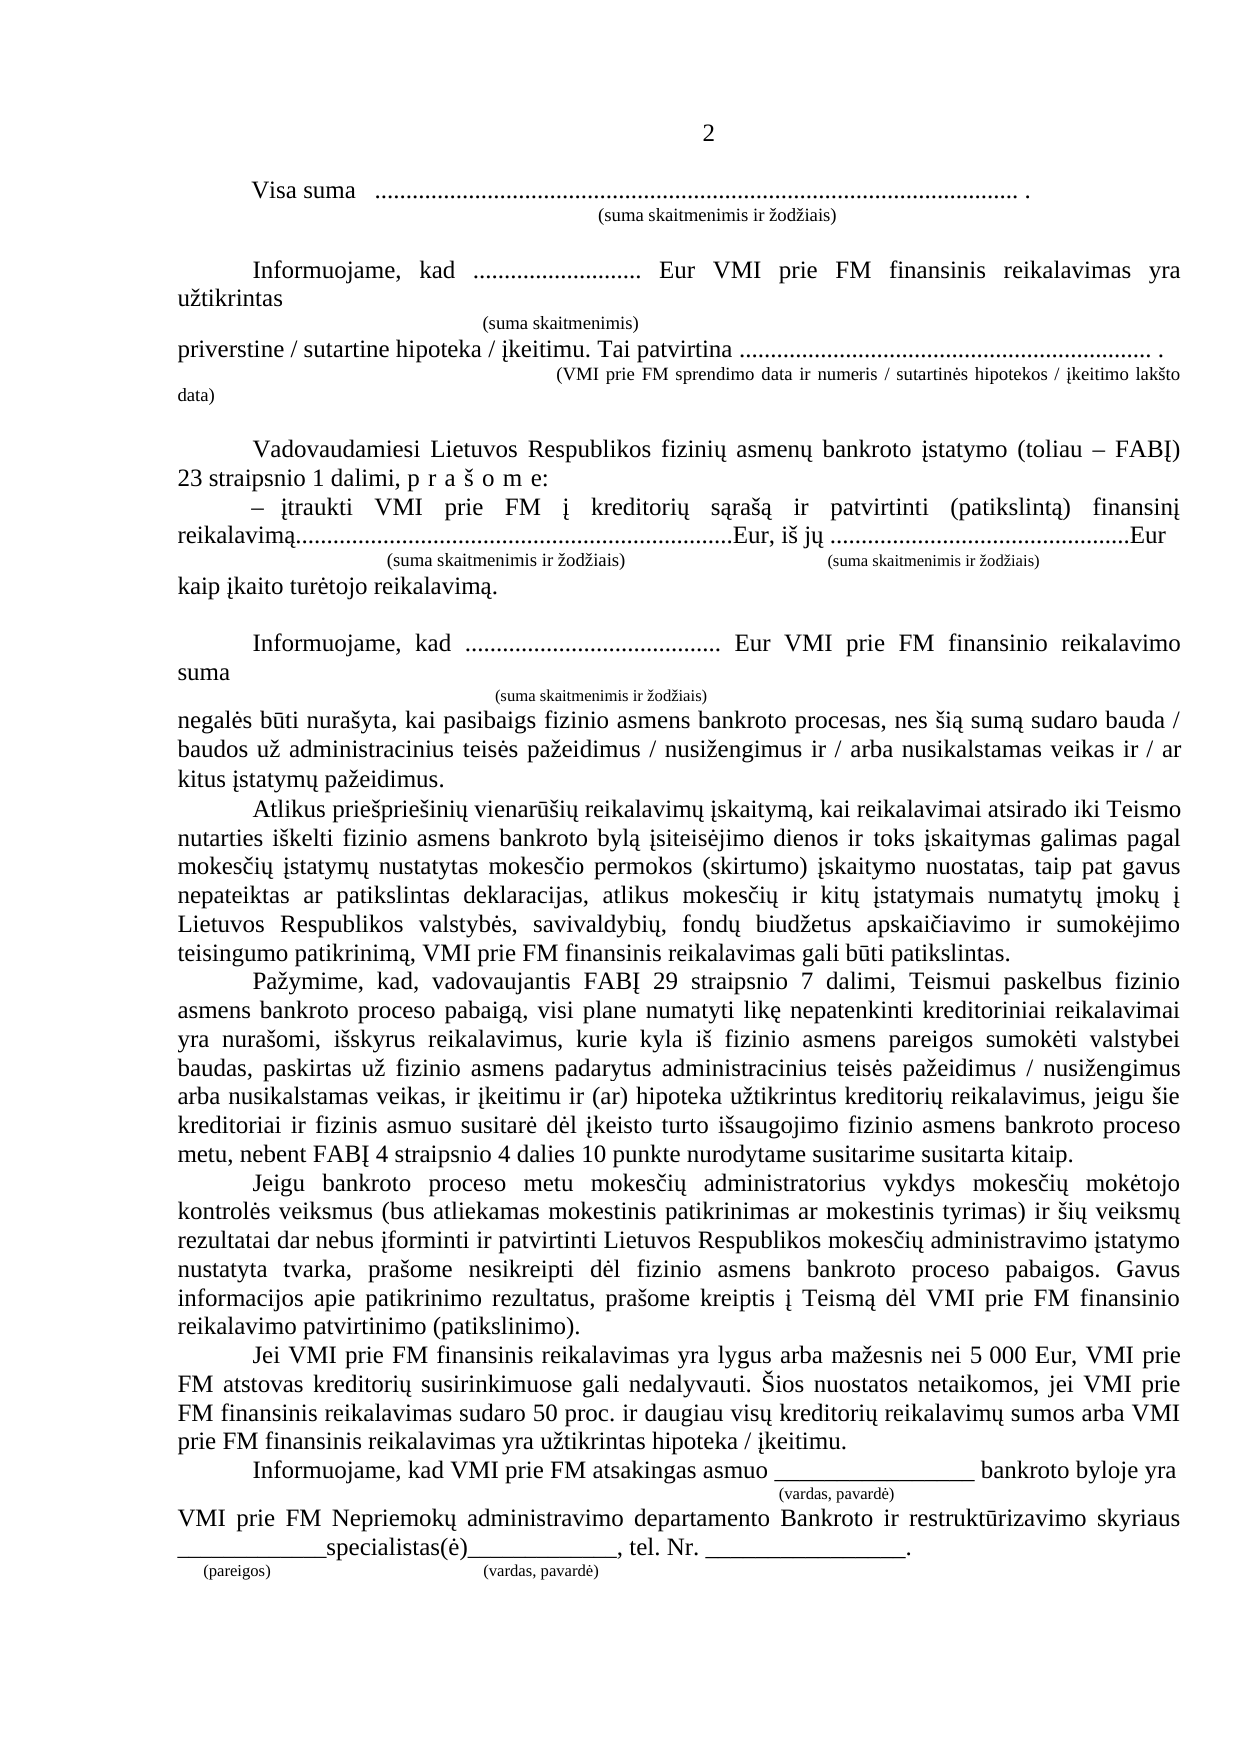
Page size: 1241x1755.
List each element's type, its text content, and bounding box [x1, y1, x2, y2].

text kaip įkaito turėtojo reikalavimą. [177, 571, 1181, 600]
text (vardas, pavardė) [177, 1484, 1181, 1503]
text Vadovaudamiesi Lietuvos Respublikos fizinių asmenų bankroto įstatymo (toliau – FABĮ) 23 straipsnio 1 dalimi, prašome: [177, 434, 1181, 492]
text Atlikus priešpriešinių vienarūšių reikalavimų įskaitymą, kai reikalavimai atsirado iki Teismo nutarties iškelti fizinio asmens bankroto bylą įsiteisėjimo dienos ir toks įskaitymas galimas pagal mokesčių įstatymų nustatytas mokesčio permokos (skirtumo) įskaitymo nuostatas, taip pat gavus nepateiktas ar patikslintas deklaracijas, atlikus mokesčių ir kitų įstatymais numatytų įmokų į Lietuvos Respublikos valstybės, savivaldybių, fondų biudžetus apskaičiavimo ir sumokėjimo teisingumo patikrinimą, VMI prie FM finansinis reikalavimas gali būti patikslintas. [177, 794, 1181, 966]
text negalės būti nurašyta, kai pasibaigs fizinio asmens bankroto procesas, nes šią sumą sudaro bauda / baudos už administracinius teisės pažeidimus / nusižengimus ir / arba nusikalstamas veikas ir / ar kitus įstatymų pažeidimus. [177, 705, 1181, 794]
text priverstine / sutartine hipoteka / įkeitimu. Tai patvirtina .................................................................. . [177, 334, 1181, 362]
text Visa suma ....................................................................................................... . [177, 176, 1181, 204]
text (suma skaitmenimis ir žodžiais) [177, 204, 1181, 226]
text Informuojame, kad ........................... Eur VMI prie FM finansinis reikalavimas yra užtikrintas [177, 255, 1181, 312]
text (VMI prie FM sprendimo data ir numeris / sutartinės hipotekos / įkeitimo lakšto data) [177, 362, 1181, 406]
text Pažymime, kad, vadovaujantis FABĮ 29 straipsnio 7 dalimi, Teismui paskelbus fizinio asmens bankroto proceso pabaigą, visi plane numatyti likę nepatenkinti kreditoriniai reikalavimai yra nurašomi, išskyrus reikalavimus, kurie kyla iš fizinio asmens pareigos sumokėti valstybei baudas, paskirtas už fizinio asmens padarytus administracinius teisės pažeidimus / nusižengimus arba nusikalstamas veikas, ir įkeitimu ir (ar) hipoteka užtikrintus kreditorių reikalavimus, jeigu šie kreditoriai ir fizinis asmuo susitarė dėl įkeisto turto išsaugojimo fizinio asmens bankroto proceso metu, nebent FABĮ 4 straipsnio 4 dalies 10 punkte nurodytame susitarime susitarta kitaip. [177, 966, 1181, 1168]
text (suma skaitmenimis ir žodžiais) [290, 686, 1181, 705]
text VMI prie FM Nepriemokų administravimo departamento Bankroto ir restruktūrizavimo skyriaus _____________specialistas(ė)_____________, tel. Nr. ________________. [177, 1503, 1181, 1561]
text (suma skaitmenimis) [177, 312, 1181, 334]
text – įtraukti VMI prie FM į kreditorių sąrašą ir patvirtinti (patikslintą) finansinį reikalavimą......................................................................Eur, iš jų ................................................Eur [177, 492, 1181, 549]
text Jei VMI prie FM finansinis reikalavimas yra lygus arba mažesnis nei 5 000 Eur, VMI prie FM atstovas kreditorių susirinkimuose gali nedalyvauti. Šios nuostatos netaikomos, jei VMI prie FM finansinis reikalavimas sudaro 50 proc. ir daugiau visų kreditorių reikalavimų sumos arba VMI prie FM finansinis reikalavimas yra užtikrintas hipoteka / įkeitimu. [177, 1340, 1181, 1455]
text (suma skaitmenimis ir žodžiais) (suma skaitmenimis ir žodžiais) [177, 549, 1181, 571]
text Informuojame, kad ......................................... Eur VMI prie FM finansinio reikalavimo suma [177, 628, 1181, 686]
text Jeigu bankroto proceso metu mokesčių administratorius vykdys mokesčių mokėtojo kontrolės veiksmus (bus atliekamas mokestinis patikrinimas ar mokestinis tyrimas) ir šių veiksmų rezultatai dar nebus įforminti ir patvirtinti Lietuvos Respublikos mokesčių administravimo įstatymo nustatyta tvarka, prašome nesikreipti dėl fizinio asmens bankroto proceso pabaigos. Gavus informacijos apie patikrinimo rezultatus, prašome kreiptis į Teismą dėl VMI prie FM finansinio reikalavimo patvirtinimo (patikslinimo). [177, 1168, 1181, 1340]
text (pareigos) (vardas, pavardė) [203, 1561, 1181, 1580]
text Informuojame, kad VMI prie FM atsakingas asmuo ________________ bankroto byloje yra [177, 1455, 1181, 1484]
